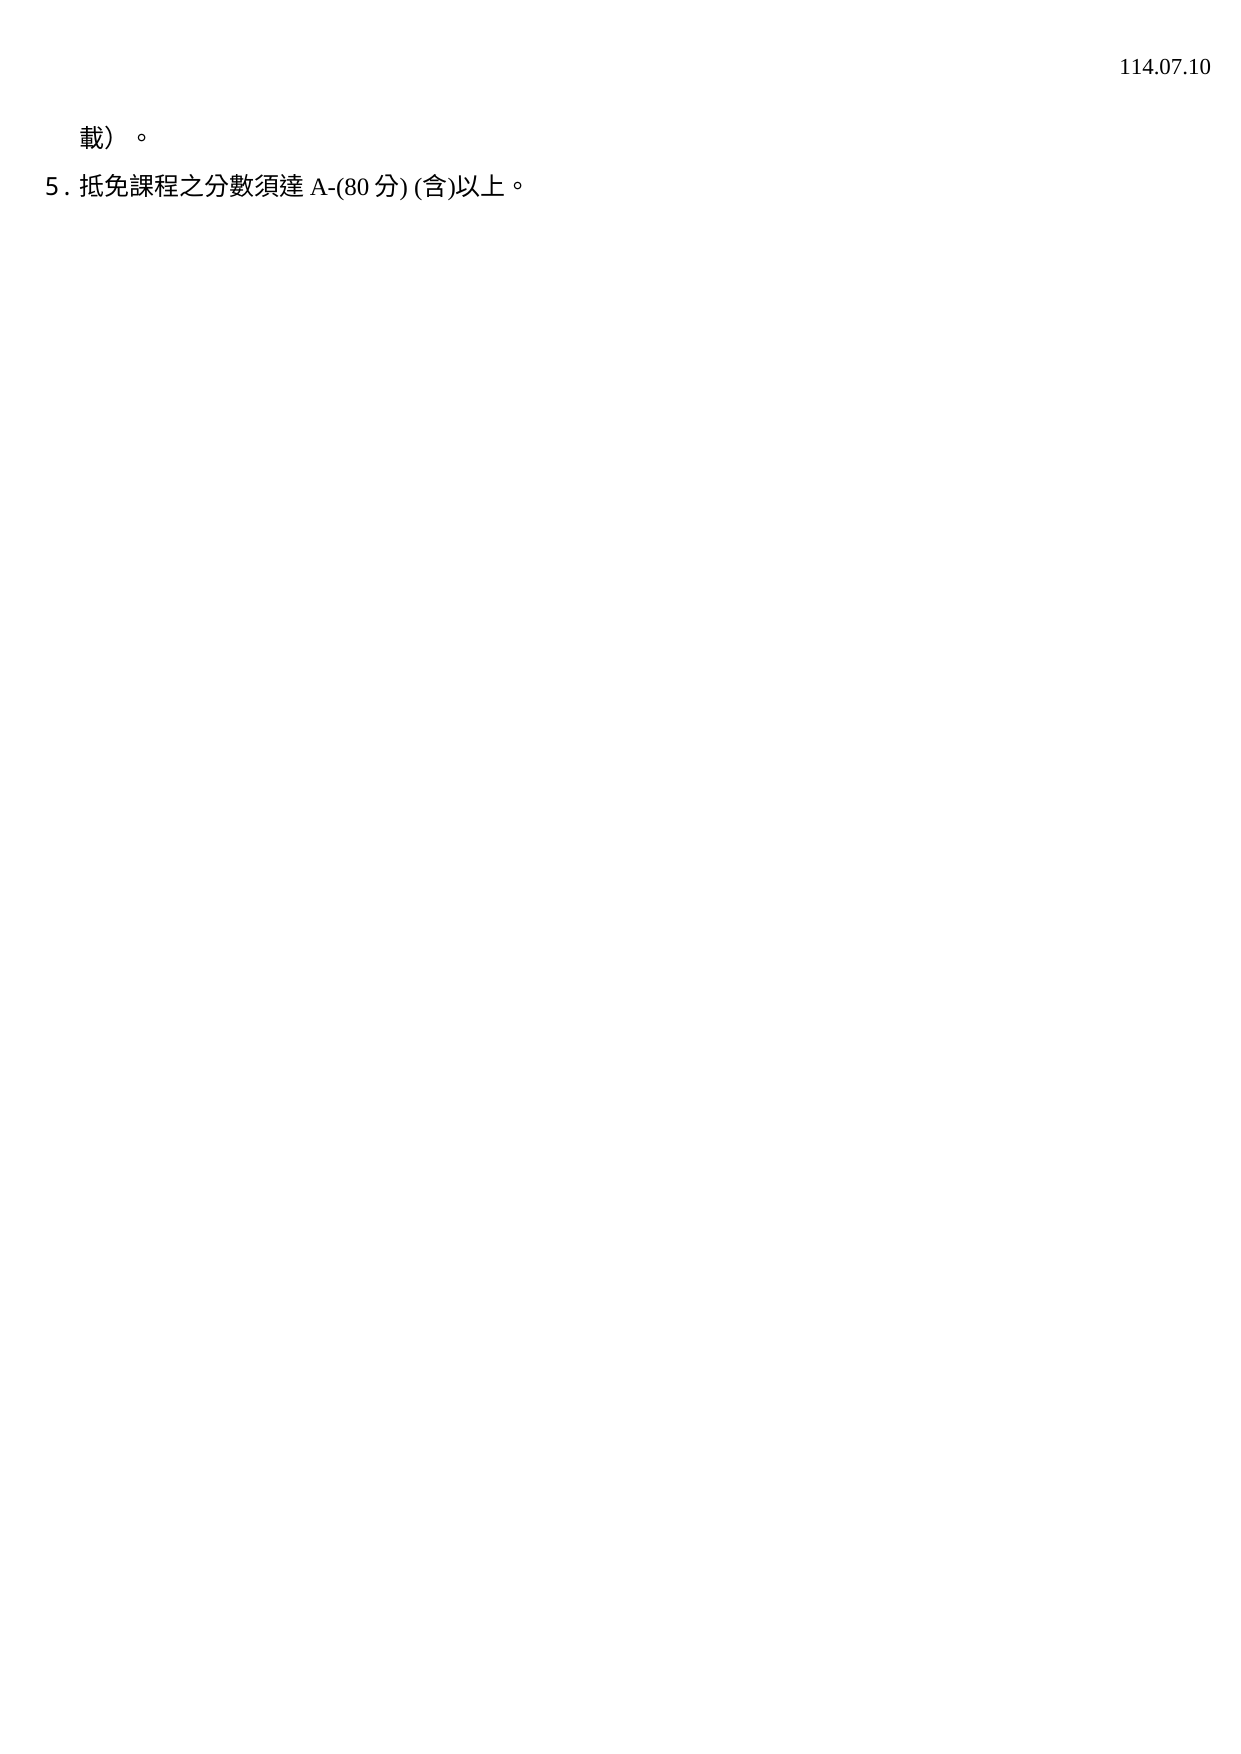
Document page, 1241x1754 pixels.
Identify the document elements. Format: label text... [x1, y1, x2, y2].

list 抵免課程之分數須達A-(80分) (含)以上。 [44, 167, 1211, 203]
list 他校畢業的學生，需同時繳交課程大綱和修習研究所課程證明書（臺大教務處/研究生教務組表單下載）。 [44, 118, 1211, 154]
